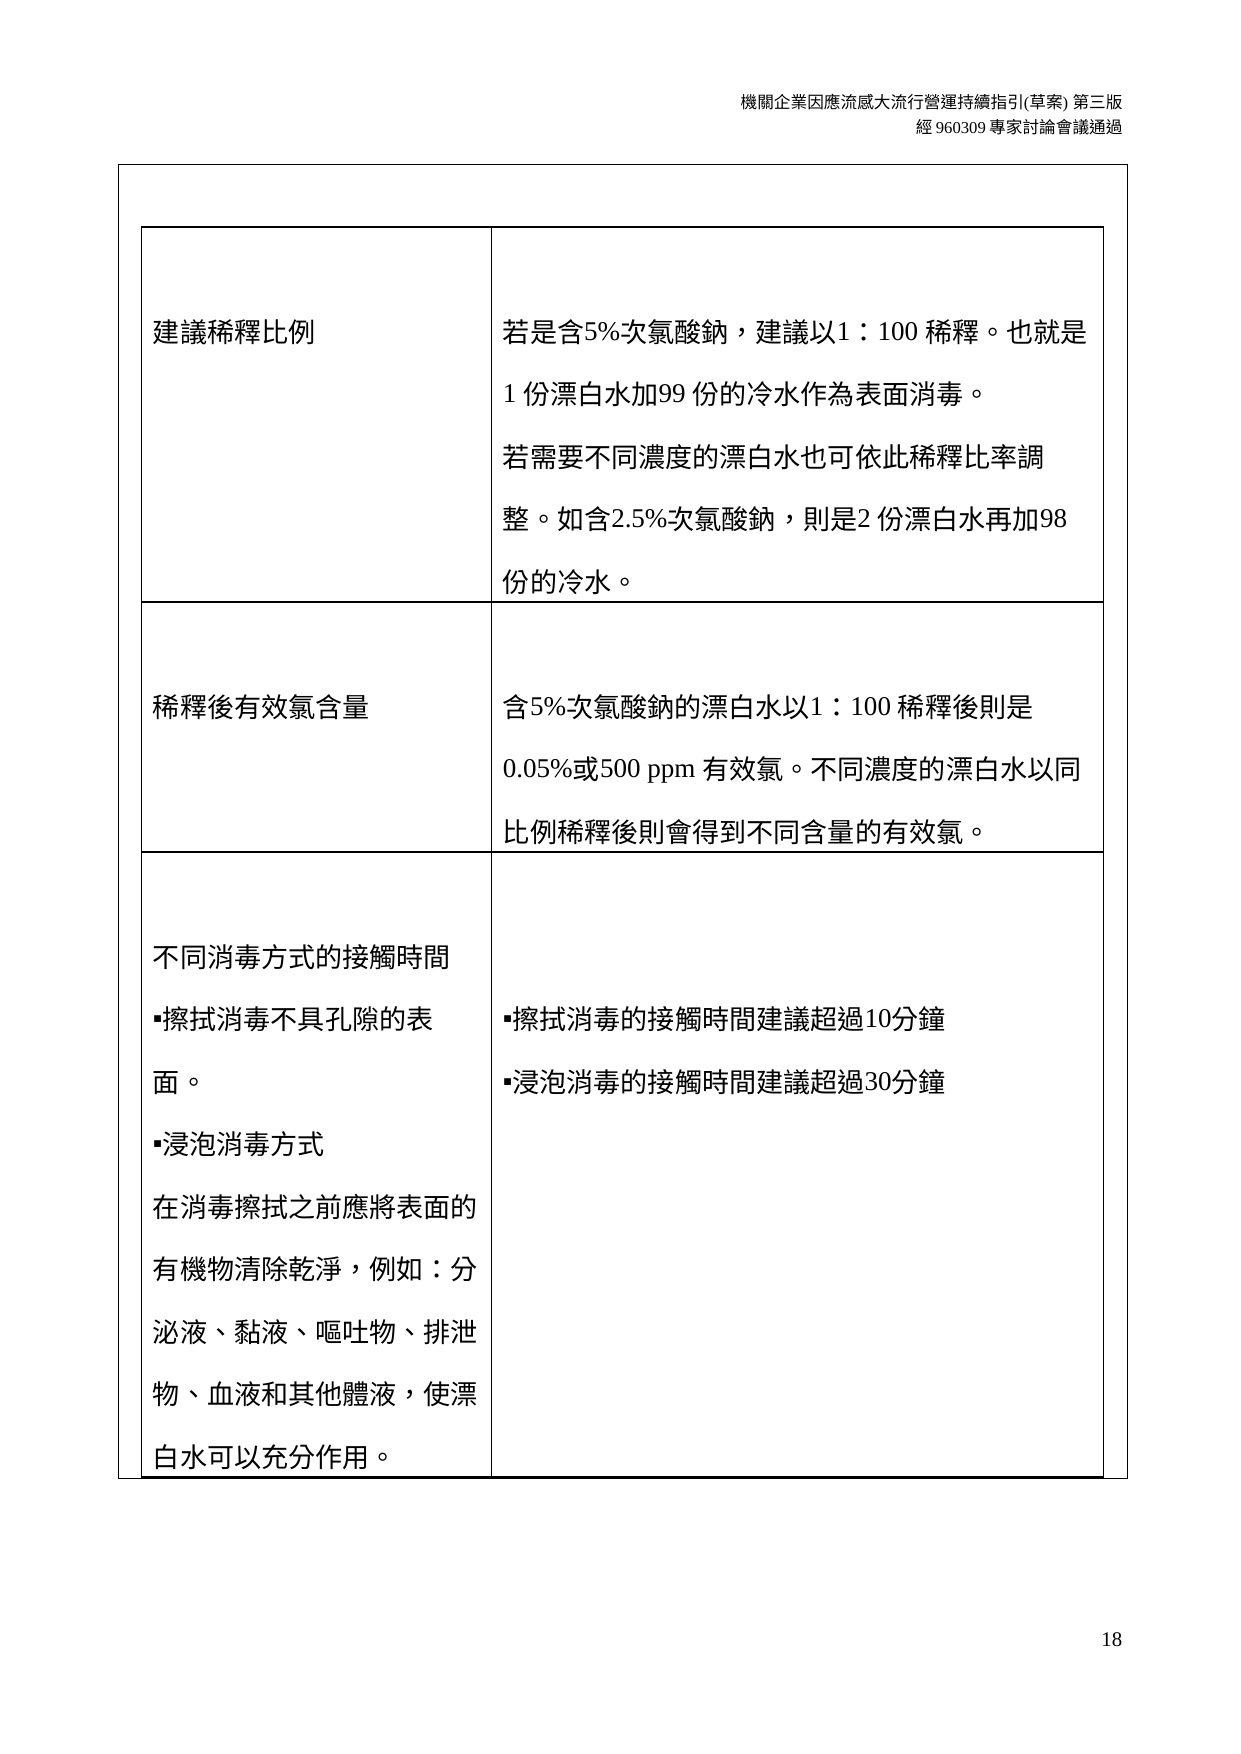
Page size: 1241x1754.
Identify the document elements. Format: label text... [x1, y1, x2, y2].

table_cell 若是含5%次氯酸鈉，建議以1：100 稀釋。也就是1 份漂白水加99 份的冷水作為表面消毒。 若需要不同濃度的漂白水也可依此稀釋比率調整。如含2.5%次氯酸鈉，則是2 份漂白水再加98份的冷水。 [492, 228, 1103, 601]
table_header [119, 165, 1127, 1477]
table_cell ▪擦拭消毒的接觸時間建議超過10分鐘 ▪浸泡消毒的接觸時間建議超過30分鐘 [492, 853, 1103, 1476]
table_cell 建議稀釋比例 [142, 228, 491, 601]
table_cell 不同消毒方式的接觸時間 ▪擦拭消毒不具孔隙的表面。 ▪浸泡消毒方式 在消毒擦拭之前應將表面的有機物清除乾淨，例如：分泌液、黏液、嘔吐物、排泄物、血液和其他體液，使漂白水可以充分作用。 [142, 853, 491, 1476]
table_cell 稀釋後有效氯含量 [142, 603, 491, 851]
table_cell 含5%次氯酸鈉的漂白水以1：100 稀釋後則是0.05%或500 ppm 有效氯。不同濃度的漂白水以同比例稀釋後則會得到不同含量的有效氯。 [492, 603, 1103, 851]
